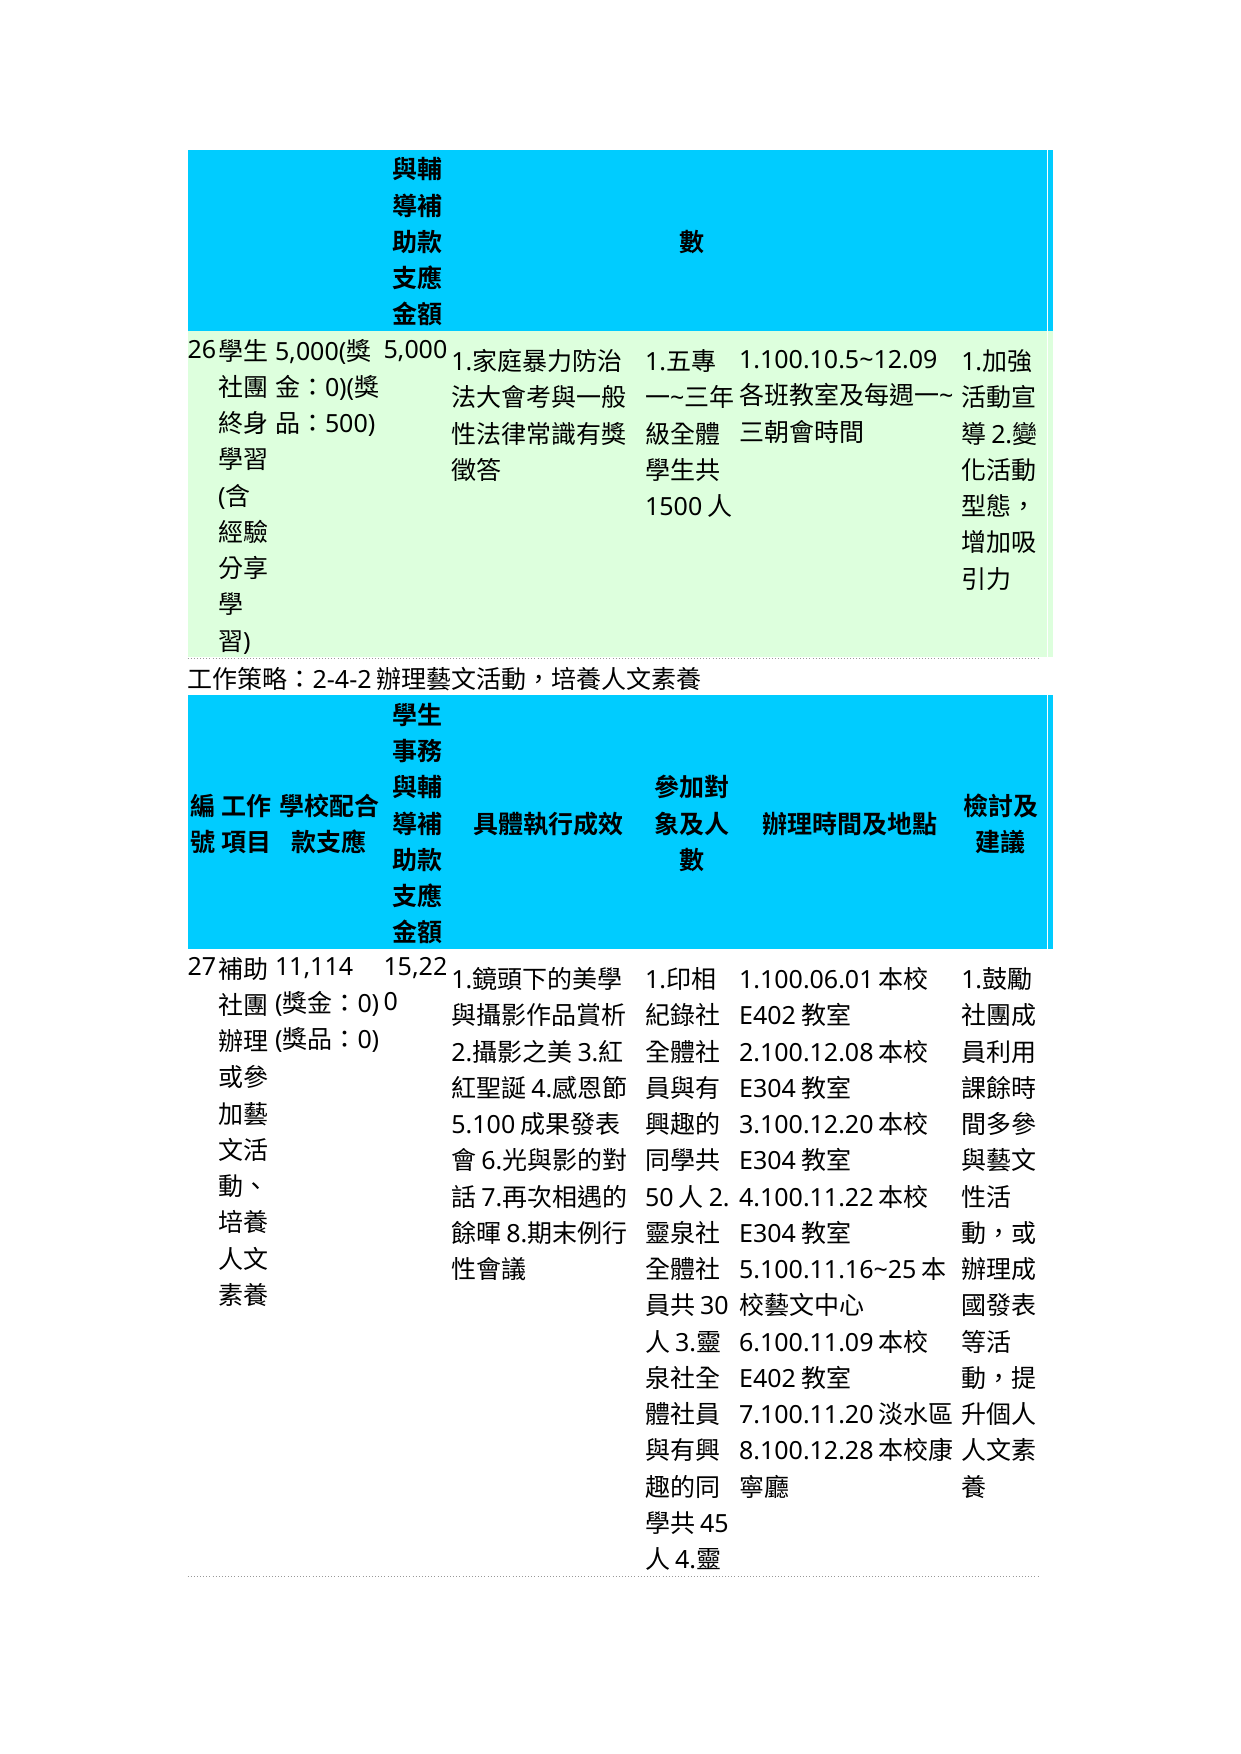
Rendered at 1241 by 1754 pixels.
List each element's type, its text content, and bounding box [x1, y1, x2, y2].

table_cell [1048, 695, 1053, 949]
table_cell 辦理時間及地點 [739, 695, 961, 949]
table_cell [1048, 331, 1053, 657]
table_cell 1.鼓勵社團成員利用課餘時間多參與藝文性活動，或辦理成國發表等活動，提升個人人文素養 [961, 949, 1040, 1576]
table_cell 工作策略：2-4-2辦理藝文活動，培養人文素養 [188, 658, 1053, 695]
table_cell 1.五專一~三年級全體學生共1500人 [645, 331, 739, 657]
table_cell 1.鏡頭下的美學與攝影作品賞析2.攝影之美3.紅紅聖誕4.感恩節5.100成果發表會6.光與影的對話7.再次相遇的餘暉8.期末例行性會議 [451, 949, 645, 1576]
table_cell 具體執行成效 [451, 695, 645, 949]
table_cell [1040, 150, 1044, 331]
table_cell [1048, 949, 1053, 1576]
table_cell 1.100.10.5~12.09各班教室及每週一~三朝會時間 [739, 331, 961, 657]
table_cell 檢討及建議 [961, 695, 1040, 949]
table_cell 1.100.06.01本校E402教室2.100.12.08本校E304教室3.100.12.20本校E304教室4.100.11.22本校E304教室5.100.11.16~25本校藝文中心6.100.11.09本校E402教室7.100.11.20淡水區8.100.12.28本校康寧廳 [739, 949, 961, 1576]
table_cell 5,000(獎金：0)(獎品：500) [275, 331, 383, 657]
table_cell 參加對象及人數 [645, 695, 739, 949]
table_cell [1048, 150, 1053, 331]
table_cell 1.家庭暴力防治法大會考與一般性法律常識有獎徵答 [451, 331, 645, 657]
table_cell [451, 150, 645, 331]
table_cell [1040, 695, 1044, 949]
table_cell [275, 150, 383, 331]
table_cell 數 [645, 150, 739, 331]
table_cell 學生事務與輔導補助款支應金額 [383, 695, 451, 949]
table_cell 與輔導補助款支應金額 [383, 150, 451, 331]
table_cell [1040, 331, 1044, 657]
table_cell [961, 150, 1040, 331]
table_cell 15,220 [383, 949, 451, 1576]
table_cell 1.印相紀錄社全體社員與有興趣的同學共50人2.靈泉社全體社員共30人3.靈泉社全體社員與有興趣的同學共45人4.靈 [645, 949, 739, 1576]
table_cell [188, 150, 218, 331]
table_cell [218, 150, 275, 331]
table_cell 學校配合款支應 [275, 695, 383, 949]
table_cell 補助社團辦理或參加藝文活動、培養人文素養 [218, 949, 275, 1576]
table_cell [1040, 949, 1044, 1576]
table_cell 工作項目 [218, 695, 275, 949]
table_cell [739, 150, 961, 331]
table_cell 編號 [188, 695, 218, 949]
table_cell 26 [188, 331, 218, 657]
table_cell 11,114(獎金：0)(獎品：0) [275, 949, 383, 1576]
table_cell 5,000 [383, 331, 451, 657]
table_cell 1.加強活動宣導2.變化活動型態，增加吸引力 [961, 331, 1040, 657]
table_cell 學生社團終身學習(含經驗分享學習) [218, 331, 275, 657]
table_cell 27 [188, 949, 218, 1576]
